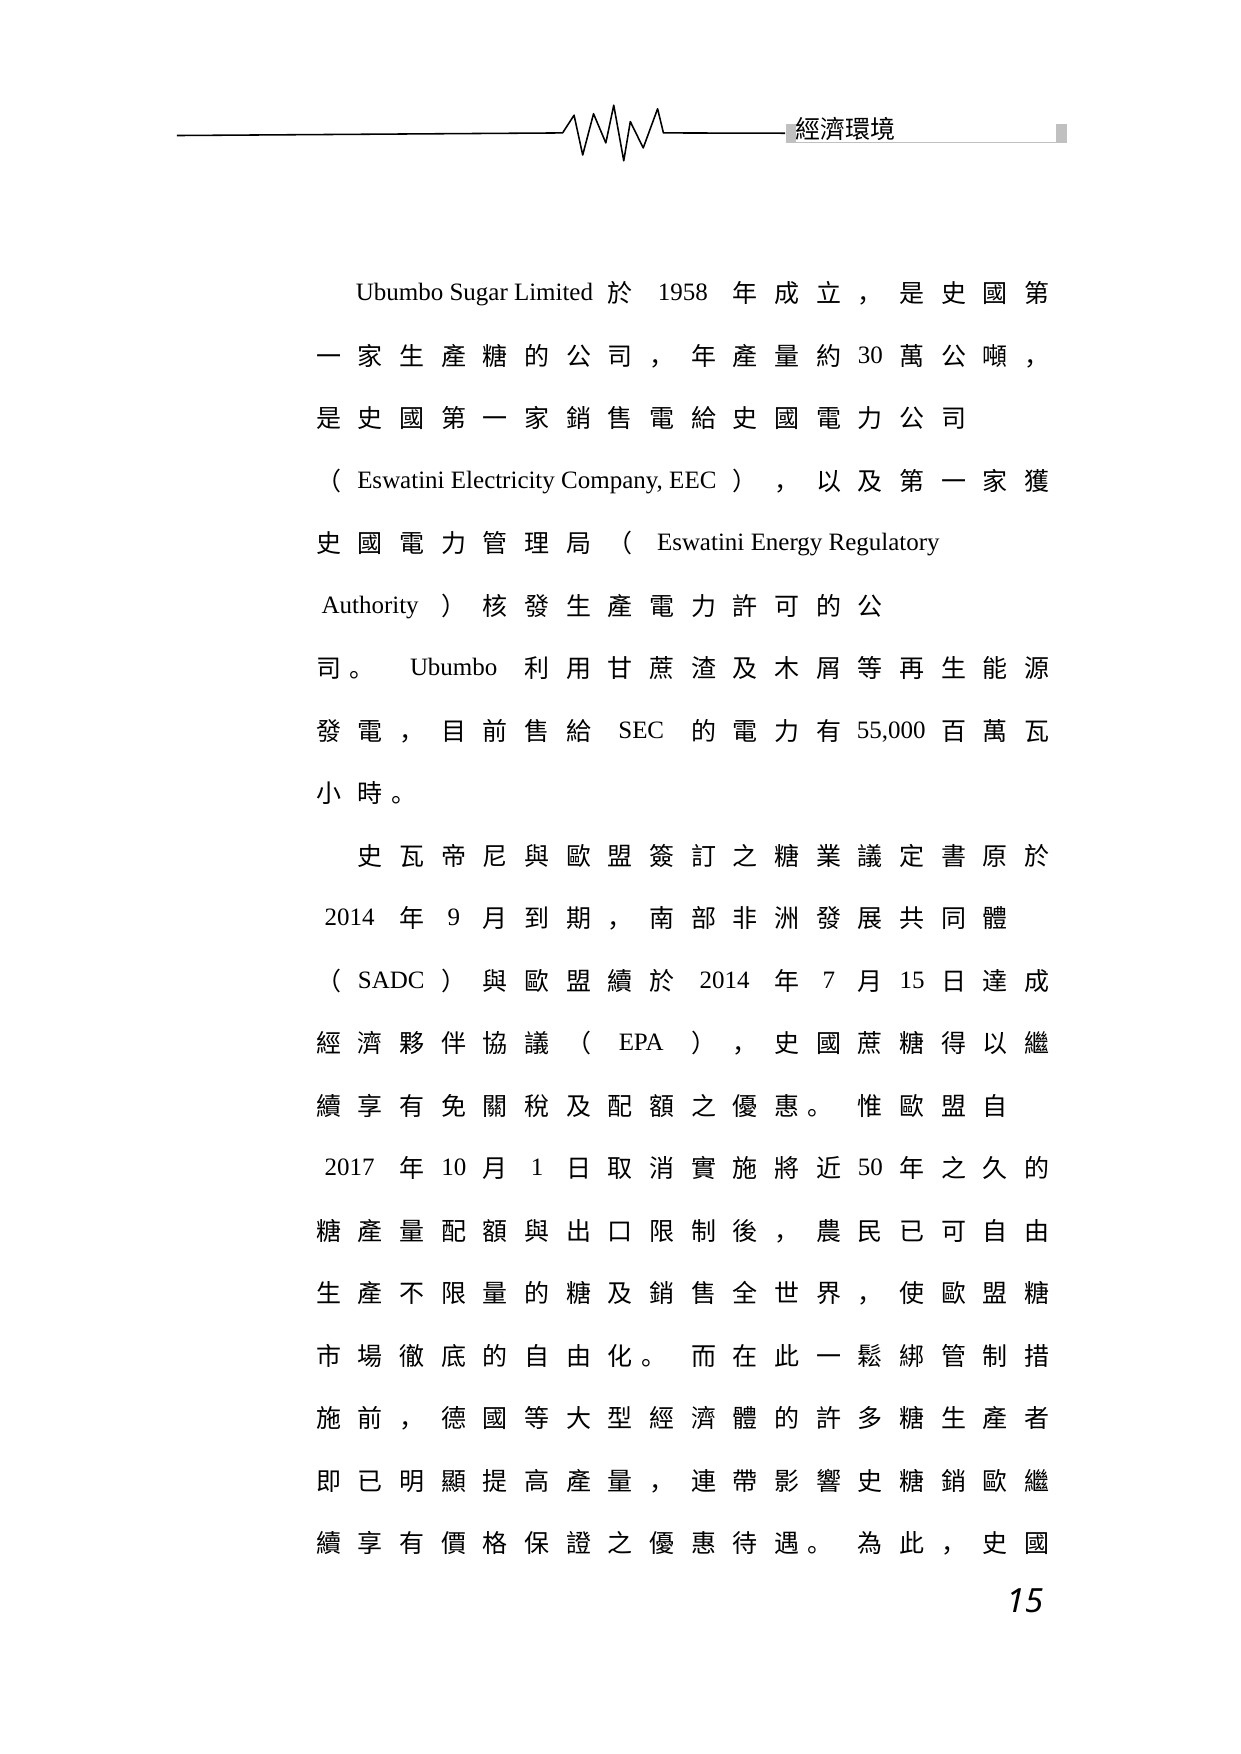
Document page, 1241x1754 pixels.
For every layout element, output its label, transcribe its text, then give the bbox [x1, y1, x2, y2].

text 史瓦帝尼與歐盟簽訂之糖業議定書原於2014年9月到期，南部非洲發展共同體（SADC）與歐盟續於2014年7月15日達成經濟夥伴協議（EPA），史國蔗糖得以繼續享有免關稅及配額之優惠。惟歐盟自2017年10月1日取消實施將近50年之久的糖產量配額與出口限制後，農民已可自由生產不限量的糖及銷售全世界，使歐盟糖市場徹底的自由化。而在此一鬆綁管制措施前，德國等大型經濟體的許多糖生產者即已明顯提高產量，連帶影響史糖銷歐繼續享有價格保證之優惠待遇。為此，史國 [281, 813, 1058, 1563]
text Ubumbo Sugar Limited於1958年成立，是史國第一家生產糖的公司，年產量約30萬公噸，是史國第一家銷售電給史國電力公司（Eswatini Electricity Company, EEC），以及第一家獲史國電力管理局（Eswatini Energy Regulatory Authority）核發生產電力許可的公司。Ubumbo利用甘蔗渣及木屑等再生能源發電，目前售給SEC的電力有55,000百萬瓦小時。 [281, 250, 1058, 813]
